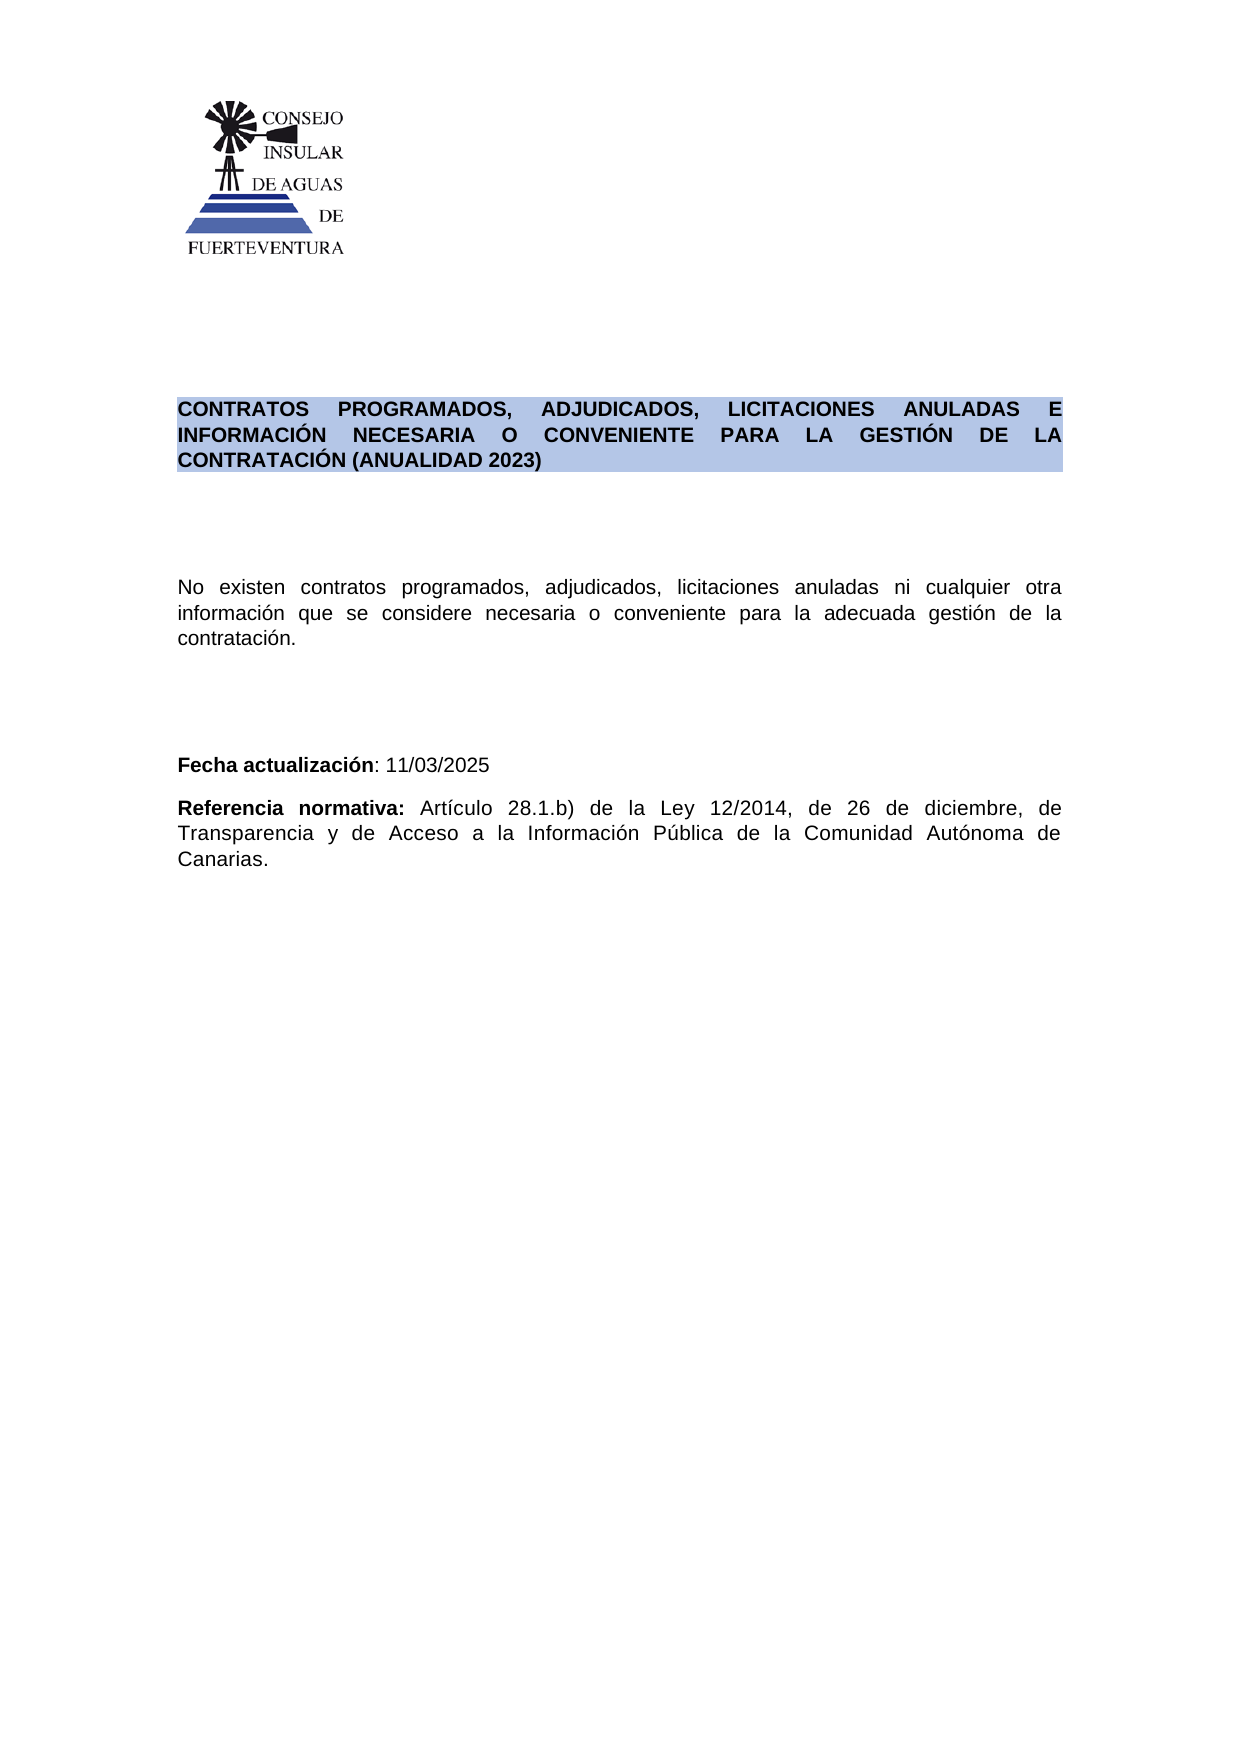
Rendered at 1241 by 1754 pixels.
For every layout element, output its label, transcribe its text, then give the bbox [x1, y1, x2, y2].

text CONTRATOS PROGRAMADOS, ADJUDICADOS, LICITACIONES ANULADAS E INFORMACIÓN NECESARIA O CONVENIENTE PARA LA GESTIÓN DE LA CONTRATACIÓN (ANUALIDAD 2023) [177, 397, 1063, 472]
text No existen contratos programados, adjudicados, licitaciones anuladas ni cualquier otra información que se considere necesaria o conveniente para la adecuada gestión de la contratación. [177, 575, 1063, 650]
text Fecha actualización: 11/03/2025 [177, 753, 1063, 777]
text Referencia normativa: Artículo 28.1.b) de la Ley 12/2014, de 26 de diciembre, de Transparencia y de Acceso a la Información Pública de la Comunidad Autónoma de Canarias. [177, 795, 1063, 871]
